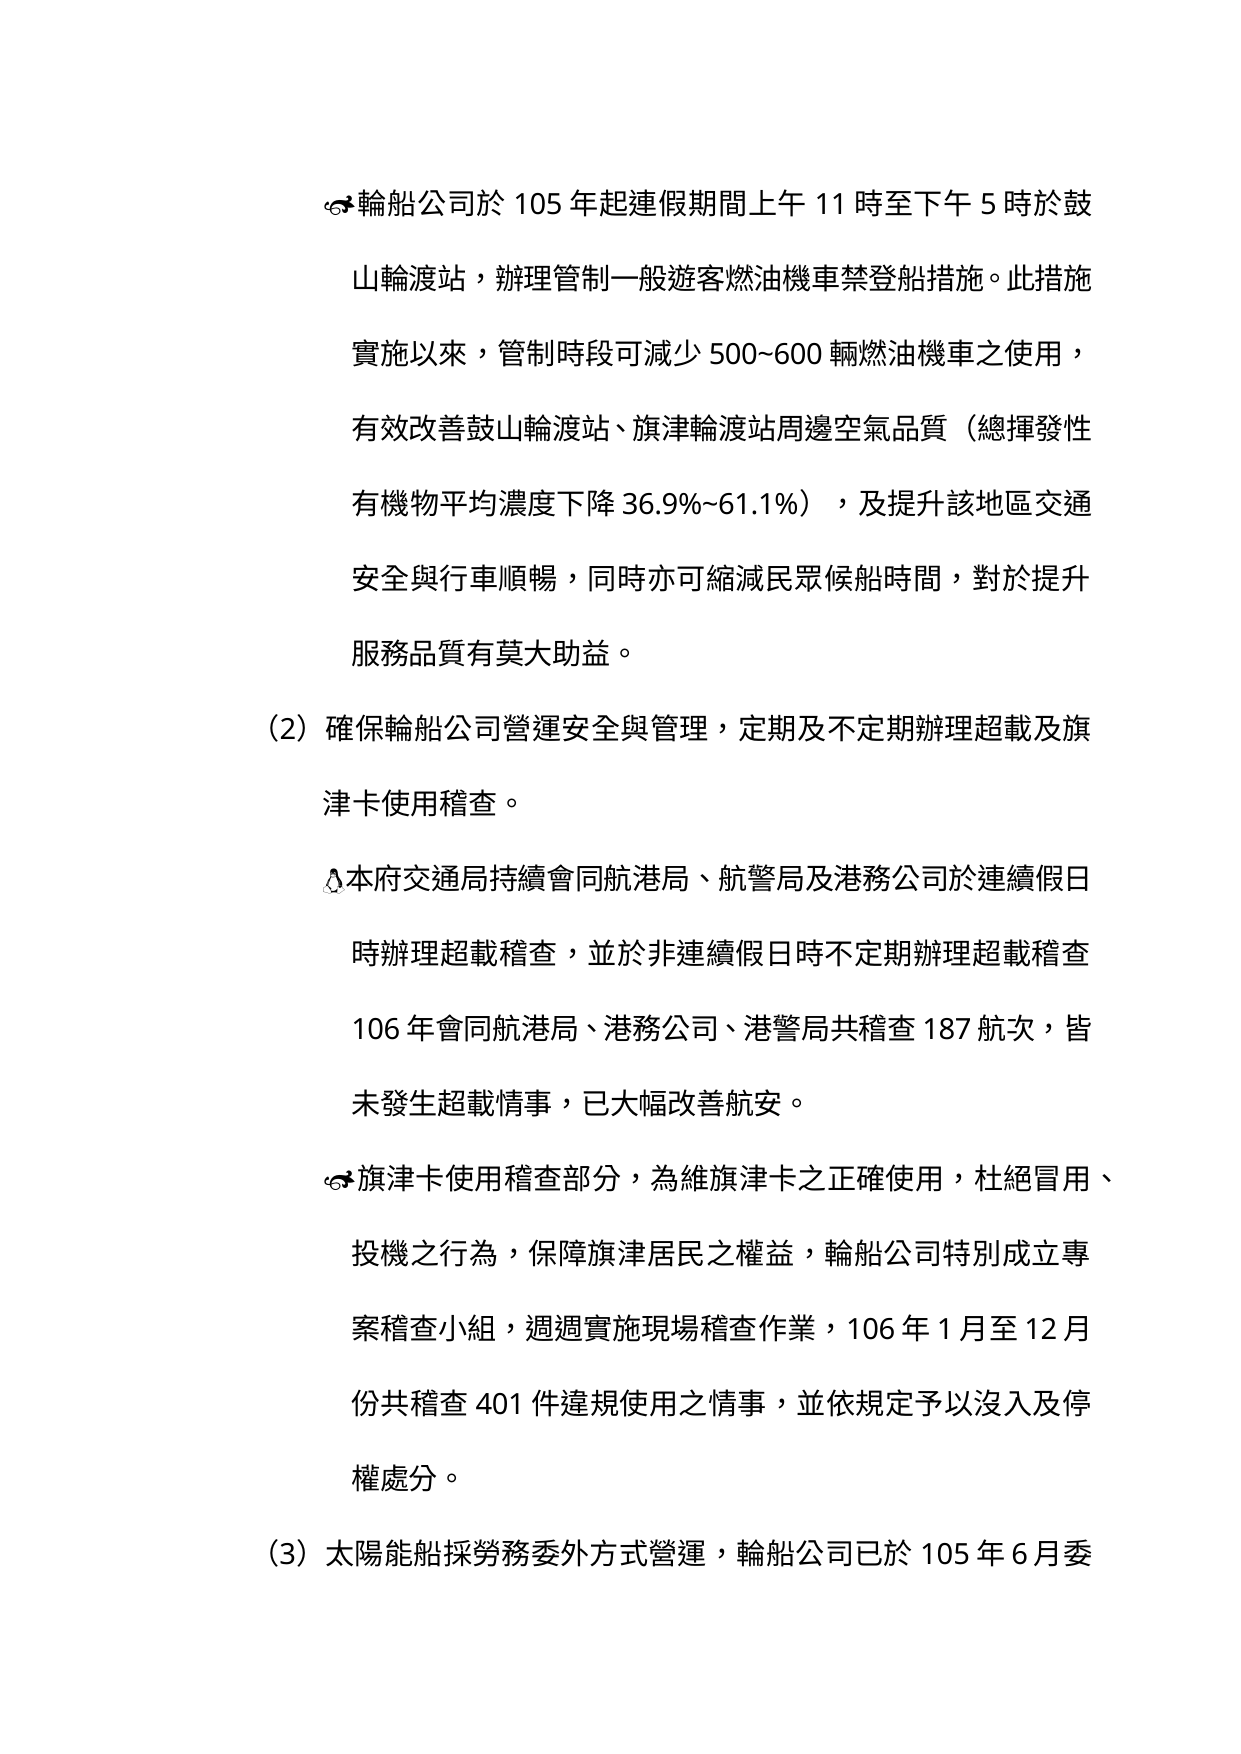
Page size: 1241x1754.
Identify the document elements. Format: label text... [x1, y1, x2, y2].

text 輪船公司於105年起連假期間上午11時至下午5時於鼓山輪渡站，辦理管制一般遊客燃油機車禁登船措施。此措施實施以來，管制時段可減少500~600輛燃油機車之使用，有效改善鼓山輪渡站、旗津輪渡站周邊空氣品質（總揮發性有機物平均濃度下降36.9%~61.1%），及提升該地區交通安全與行車順暢，同時亦可縮減民眾候船時間，對於提升服務品質有莫大助益。 [323, 164, 1092, 689]
text （2）確保輪船公司營運安全與管理，定期及不定期辦理超載及旗津卡使用稽查。 [250, 689, 1092, 839]
text 本府交通局持續會同航港局、航警局及港務公司於連續假日時辦理超載稽查，並於非連續假日時不定期辦理超載稽查，106年會同航港局、港務公司、港警局共稽查187航次，皆未發生超載情事，已大幅改善航安。 [323, 839, 1092, 1139]
text 旗津卡使用稽查部分，為維旗津卡之正確使用，杜絕冒用、投機之行為，保障旗津居民之權益，輪船公司特別成立專案稽查小組，週週實施現場稽查作業，106年1月至12月份共稽查401件違規使用之情事，並依規定予以沒入及停權處分。 [323, 1139, 1092, 1514]
text （3）太陽能船採勞務委外方式營運，輪船公司已於105年6月委 [250, 1514, 1092, 1589]
